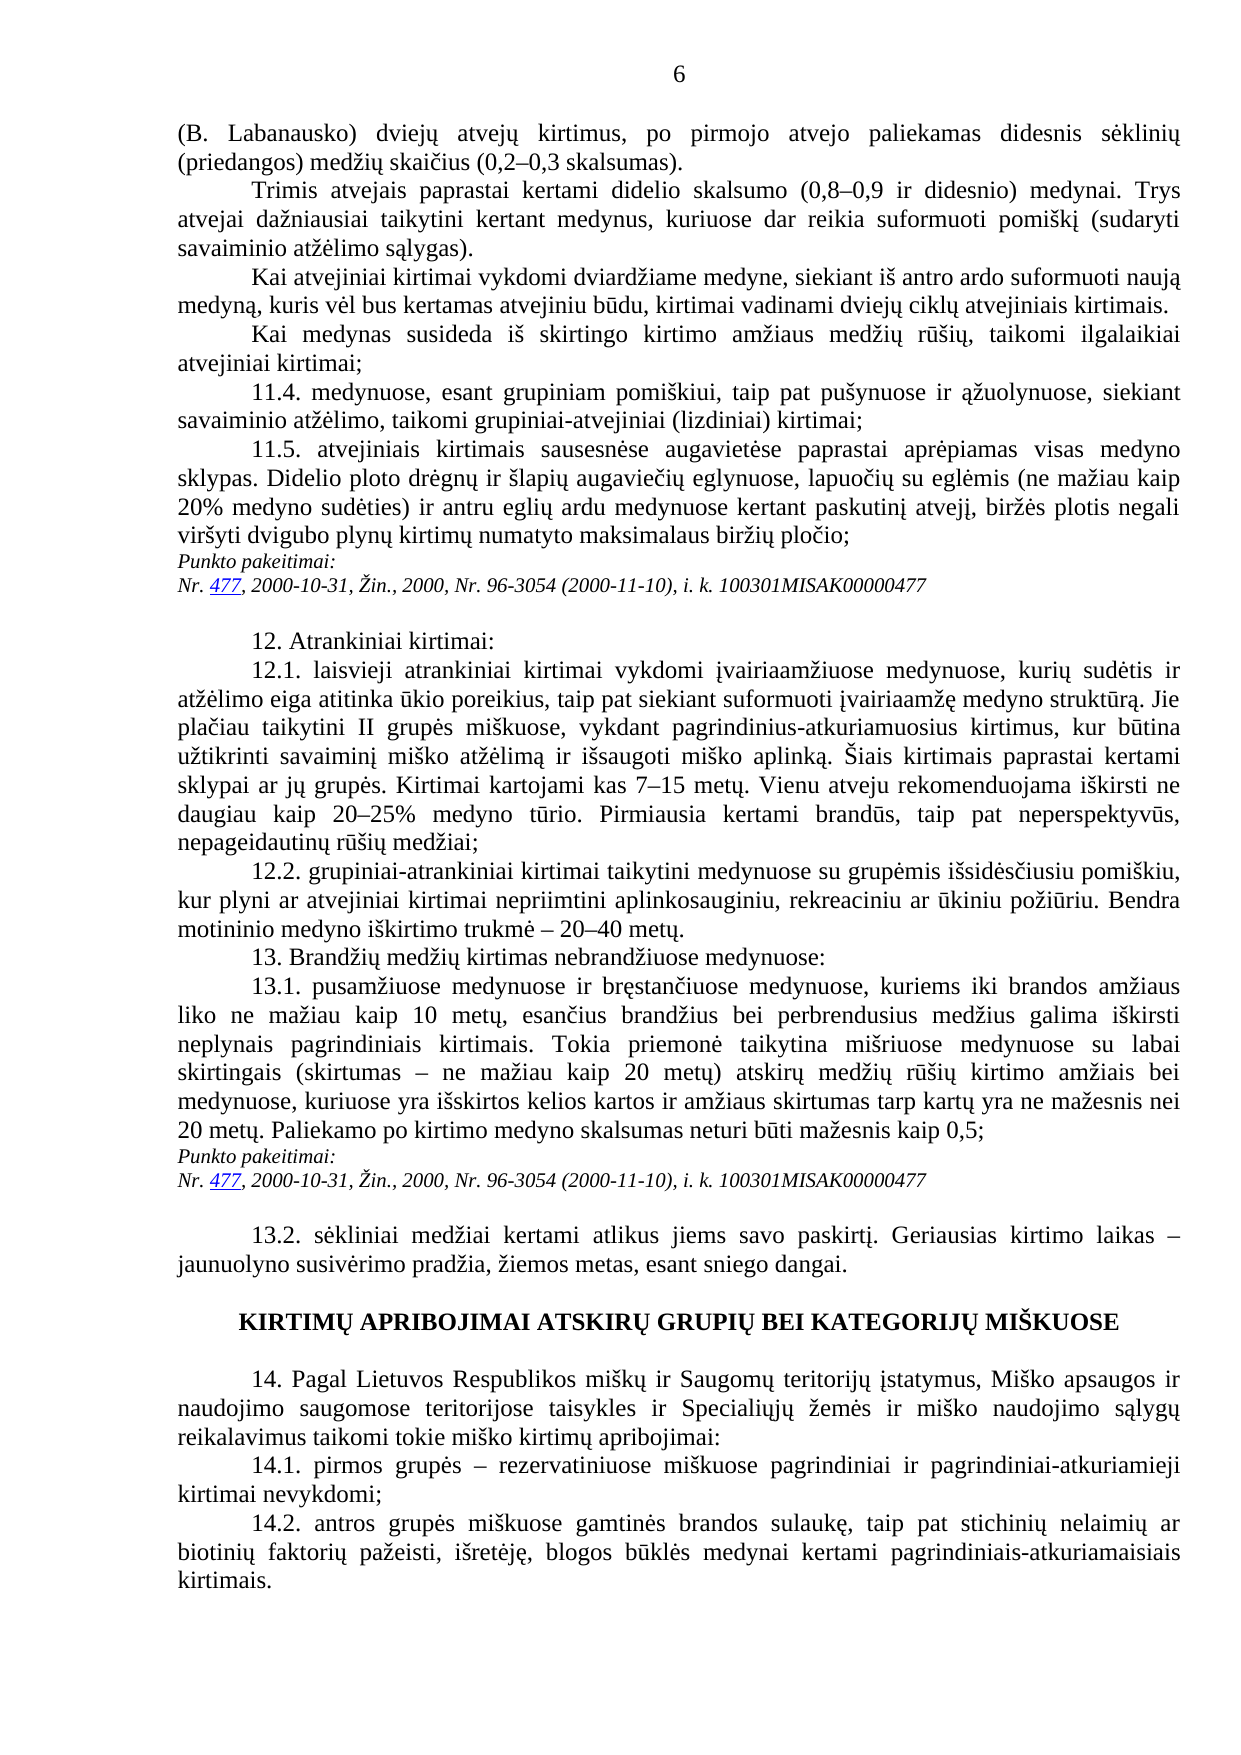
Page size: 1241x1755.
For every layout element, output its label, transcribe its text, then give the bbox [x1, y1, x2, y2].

text Kai medynas susideda iš skirtingo kirtimo amžiaus medžių rūšių, taikomi ilgalaikiai atvejiniai kirtimai; [177, 319, 1181, 377]
text Nr. 477, 2000-10-31, Žin., 2000, Nr. 96-3054 (2000-11-10), i. k. 100301MISAK00000477 [177, 573, 1181, 597]
text 13. Brandžių medžių kirtimas nebrandžiuose medynuose: [177, 942, 1181, 971]
text 13.1. pusamžiuose medynuose ir bręstančiuose medynuose, kuriems iki brandos amžiaus liko ne mažiau kaip 10 metų, esančius brandžius bei perbrendusius medžius galima iškirsti neplynais pagrindiniais kirtimais. Tokia priemonė taikytina mišriuose medynuose su labai skirtingais (skirtumas – ne mažiau kaip 20 metų) atskirų medžių rūšių kirtimo amžiais bei medynuose, kuriuose yra išskirtos kelios kartos ir amžiaus skirtumas tarp kartų yra ne mažesnis nei 20 metų. Paliekamo po kirtimo medyno skalsumas neturi būti mažesnis kaip 0,5; [177, 971, 1181, 1144]
text Punkto pakeitimai: [177, 1144, 1181, 1168]
text 13.2. sėkliniai medžiai kertami atlikus jiems savo paskirtį. Geriausias kirtimo laikas – jaunuolyno susivėrimo pradžia, žiemos metas, esant sniego dangai. [177, 1221, 1181, 1278]
text 11.4. medynuose, esant grupiniam pomiškiui, taip pat pušynuose ir ąžuolynuose, siekiant savaiminio atžėlimo, taikomi grupiniai-atvejiniai (lizdiniai) kirtimai; [177, 377, 1181, 434]
text 12.2. grupiniai-atrankiniai kirtimai taikytini medynuose su grupėmis išsidėsčiusiu pomiškiu, kur plyni ar atvejiniai kirtimai nepriimtini aplinkosauginiu, rekreaciniu ar ūkiniu požiūriu. Bendra motininio medyno iškirtimo trukmė – 20–40 metų. [177, 856, 1181, 942]
text Punkto pakeitimai: [177, 549, 1181, 573]
text Trimis atvejais paprastai kertami didelio skalsumo (0,8–0,9 ir didesnio) medynai. Trys atvejai dažniausiai taikytini kertant medynus, kuriuose dar reikia suformuoti pomiškį (sudaryti savaiminio atžėlimo sąlygas). [177, 176, 1181, 262]
text 14. Pagal Lietuvos Respublikos miškų ir Saugomų teritorijų įstatymus, Miško apsaugos ir naudojimo saugomose teritorijose taisykles ir Specialiųjų žemės ir miško naudojimo sąlygų reikalavimus taikomi tokie miško kirtimų apribojimai: [177, 1364, 1181, 1451]
text KIRTIMŲ APRIBOJIMAI ATSKIRŲ GRUPIŲ BEI KATEGORIJŲ MIŠKUOSE [177, 1307, 1181, 1336]
text Nr. 477, 2000-10-31, Žin., 2000, Nr. 96-3054 (2000-11-10), i. k. 100301MISAK00000477 [177, 1168, 1181, 1192]
text Kai atvejiniai kirtimai vykdomi dviardžiame medyne, siekiant iš antro ardo suformuoti naują medyną, kuris vėl bus kertamas atvejiniu būdu, kirtimai vadinami dviejų ciklų atvejiniais kirtimais. [177, 262, 1181, 319]
text 11.5. atvejiniais kirtimais sausesnėse augavietėse paprastai aprėpiamas visas medyno sklypas. Didelio ploto drėgnų ir šlapių augaviečių eglynuose, lapuočių su eglėmis (ne mažiau kaip 20% medyno sudėties) ir antru eglių ardu medynuose kertant paskutinį atvejį, biržės plotis negali viršyti dvigubo plynų kirtimų numatyto maksimalaus biržių pločio; [177, 434, 1181, 549]
text 12.1. laisvieji atrankiniai kirtimai vykdomi įvairiaamžiuose medynuose, kurių sudėtis ir atžėlimo eiga atitinka ūkio poreikius, taip pat siekiant suformuoti įvairiaamžę medyno struktūrą. Jie plačiau taikytini II grupės miškuose, vykdant pagrindinius-atkuriamuosius kirtimus, kur būtina užtikrinti savaiminį miško atžėlimą ir išsaugoti miško aplinką. Šiais kirtimais paprastai kertami sklypai ar jų grupės. Kirtimai kartojami kas 7–15 metų. Vienu atveju rekomenduojama iškirsti ne daugiau kaip 20–25% medyno tūrio. Pirmiausia kertami brandūs, taip pat neperspektyvūs, nepageidautinų rūšių medžiai; [177, 655, 1181, 856]
text 12. Atrankiniai kirtimai: [177, 626, 1181, 655]
text (B. Labanausko) dviejų atvejų kirtimus, po pirmojo atvejo paliekamas didesnis sėklinių (priedangos) medžių skaičius (0,2–0,3 skalsumas). [177, 118, 1181, 176]
text 14.2. antros grupės miškuose gamtinės brandos sulaukę, taip pat stichinių nelaimių ar biotinių faktorių pažeisti, išretėję, blogos būklės medynai kertami pagrindiniais-atkuriamaisiais kirtimais. [177, 1508, 1181, 1594]
text 14.1. pirmos grupės – rezervatiniuose miškuose pagrindiniai ir pagrindiniai-atkuriamieji kirtimai nevykdomi; [177, 1451, 1181, 1508]
